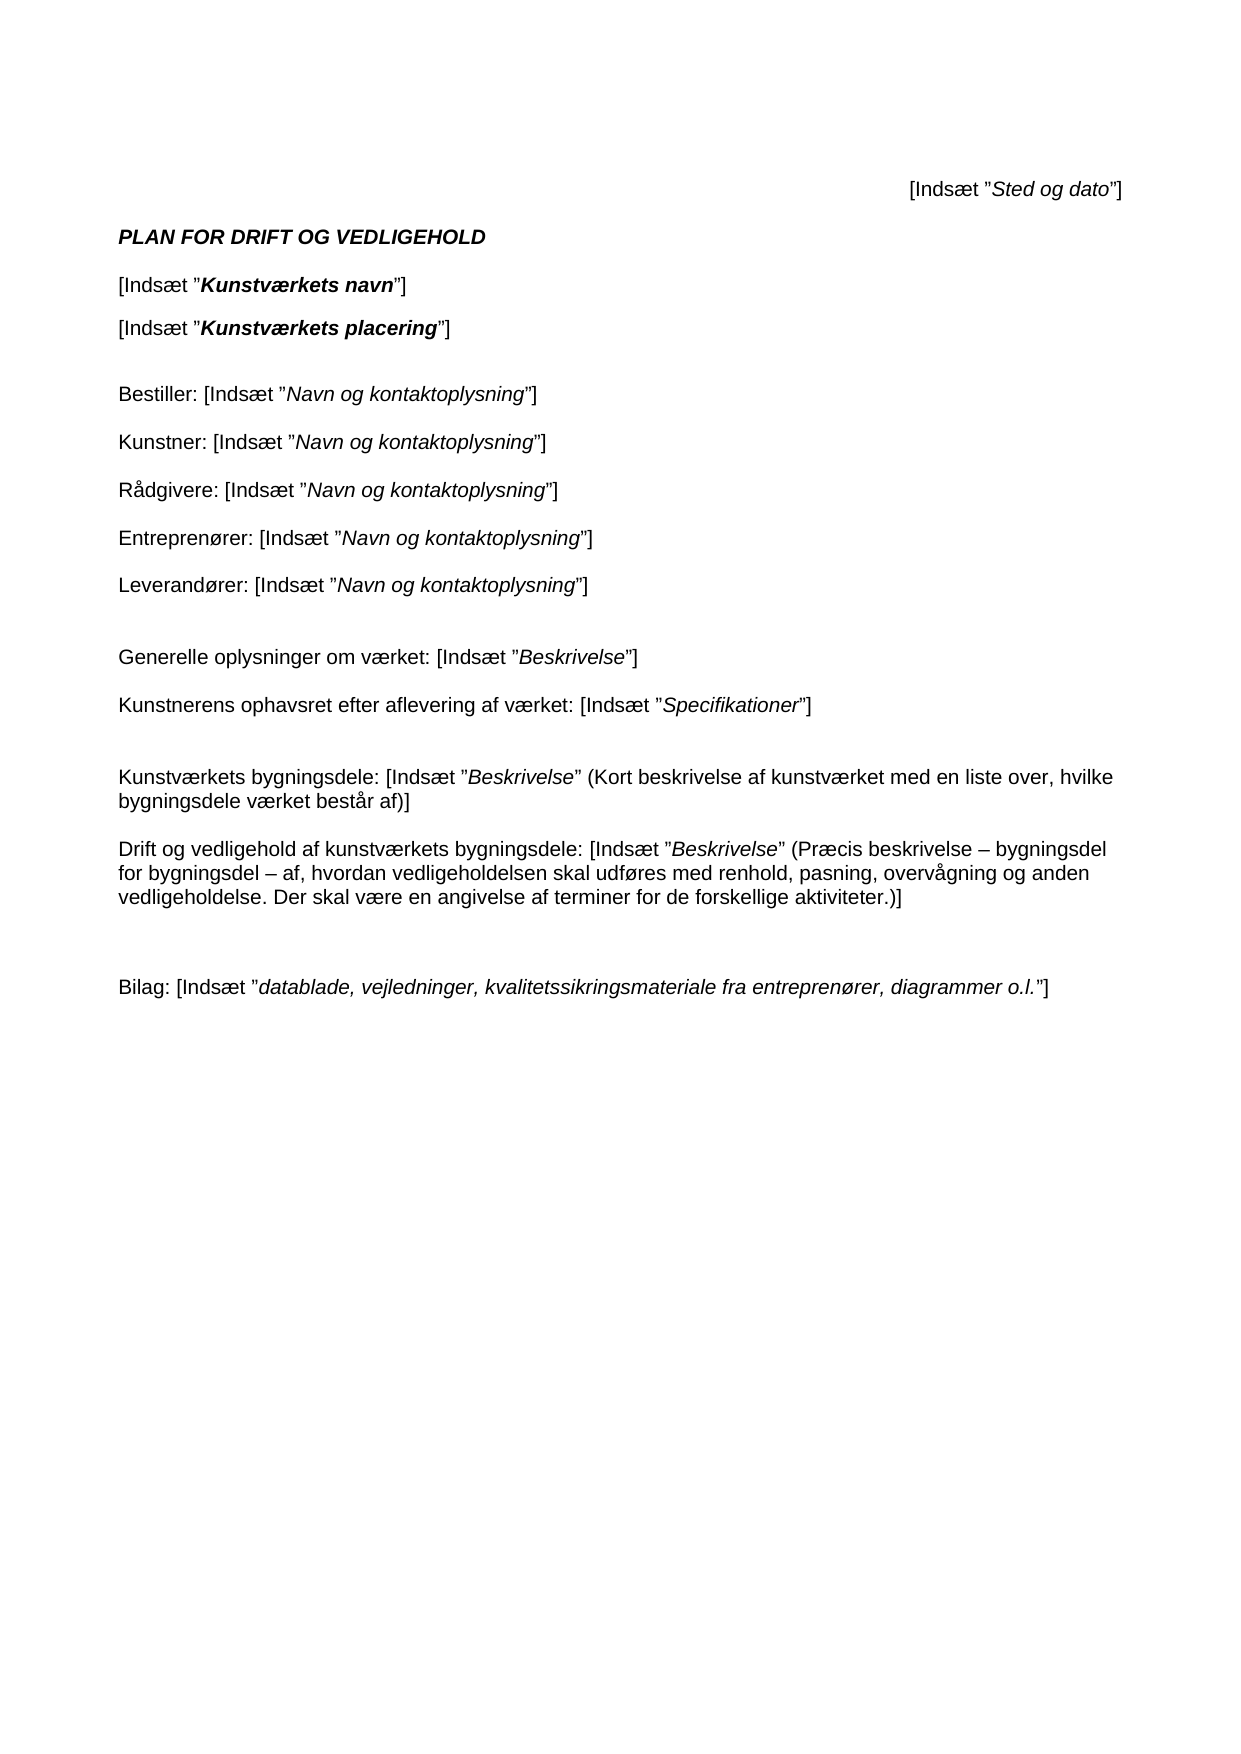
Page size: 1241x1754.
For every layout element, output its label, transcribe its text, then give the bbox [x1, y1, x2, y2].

text [Indsæt ”Kunstværkets placering”] [118, 315, 1122, 339]
text Leverandører: [Indsæt ”Navn og kontaktoplysning”] [118, 573, 1122, 597]
text [Indsæt ”Kunstværkets navn”] [118, 273, 1122, 297]
text Kunstværkets bygningsdele: [Indsæt ”Beskrivelse” (Kort beskrivelse af kunstværket med en liste over, hvilke bygningsdele værket består af)] [118, 765, 1122, 813]
text Bestiller: [Indsæt ”Navn og kontaktoplysning”] [118, 382, 1122, 406]
text Generelle oplysninger om værket: [Indsæt ”Beskrivelse”] [118, 645, 1122, 669]
text Entreprenører: [Indsæt ”Navn og kontaktoplysning”] [118, 525, 1122, 549]
text PLAN FOR DRIFT OG VEDLIGEHOLD [118, 225, 1122, 249]
text Kunstnerens ophavsret efter aflevering af værket: [Indsæt ”Specifikationer”] [118, 693, 1122, 717]
text Drift og vedligehold af kunstværkets bygningsdele: [Indsæt ”Beskrivelse” (Præcis beskrivelse – bygningsdel for bygningsdel – af, hvordan vedligeholdelsen skal udføres med renhold, pasning, overvågning og anden vedligeholdelse. Der skal være en angivelse af terminer for de forskellige aktiviteter.)] [118, 837, 1122, 909]
text Bilag: [Indsæt ”datablade, vejledninger, kvalitetssikringsmateriale fra entreprenører, diagrammer o.l.”] [118, 975, 1122, 999]
text Kunstner: [Indsæt ”Navn og kontaktoplysning”] [118, 429, 1122, 453]
text [Indsæt ”Sted og dato”] [118, 177, 1122, 201]
text Rådgivere: [Indsæt ”Navn og kontaktoplysning”] [118, 477, 1122, 501]
